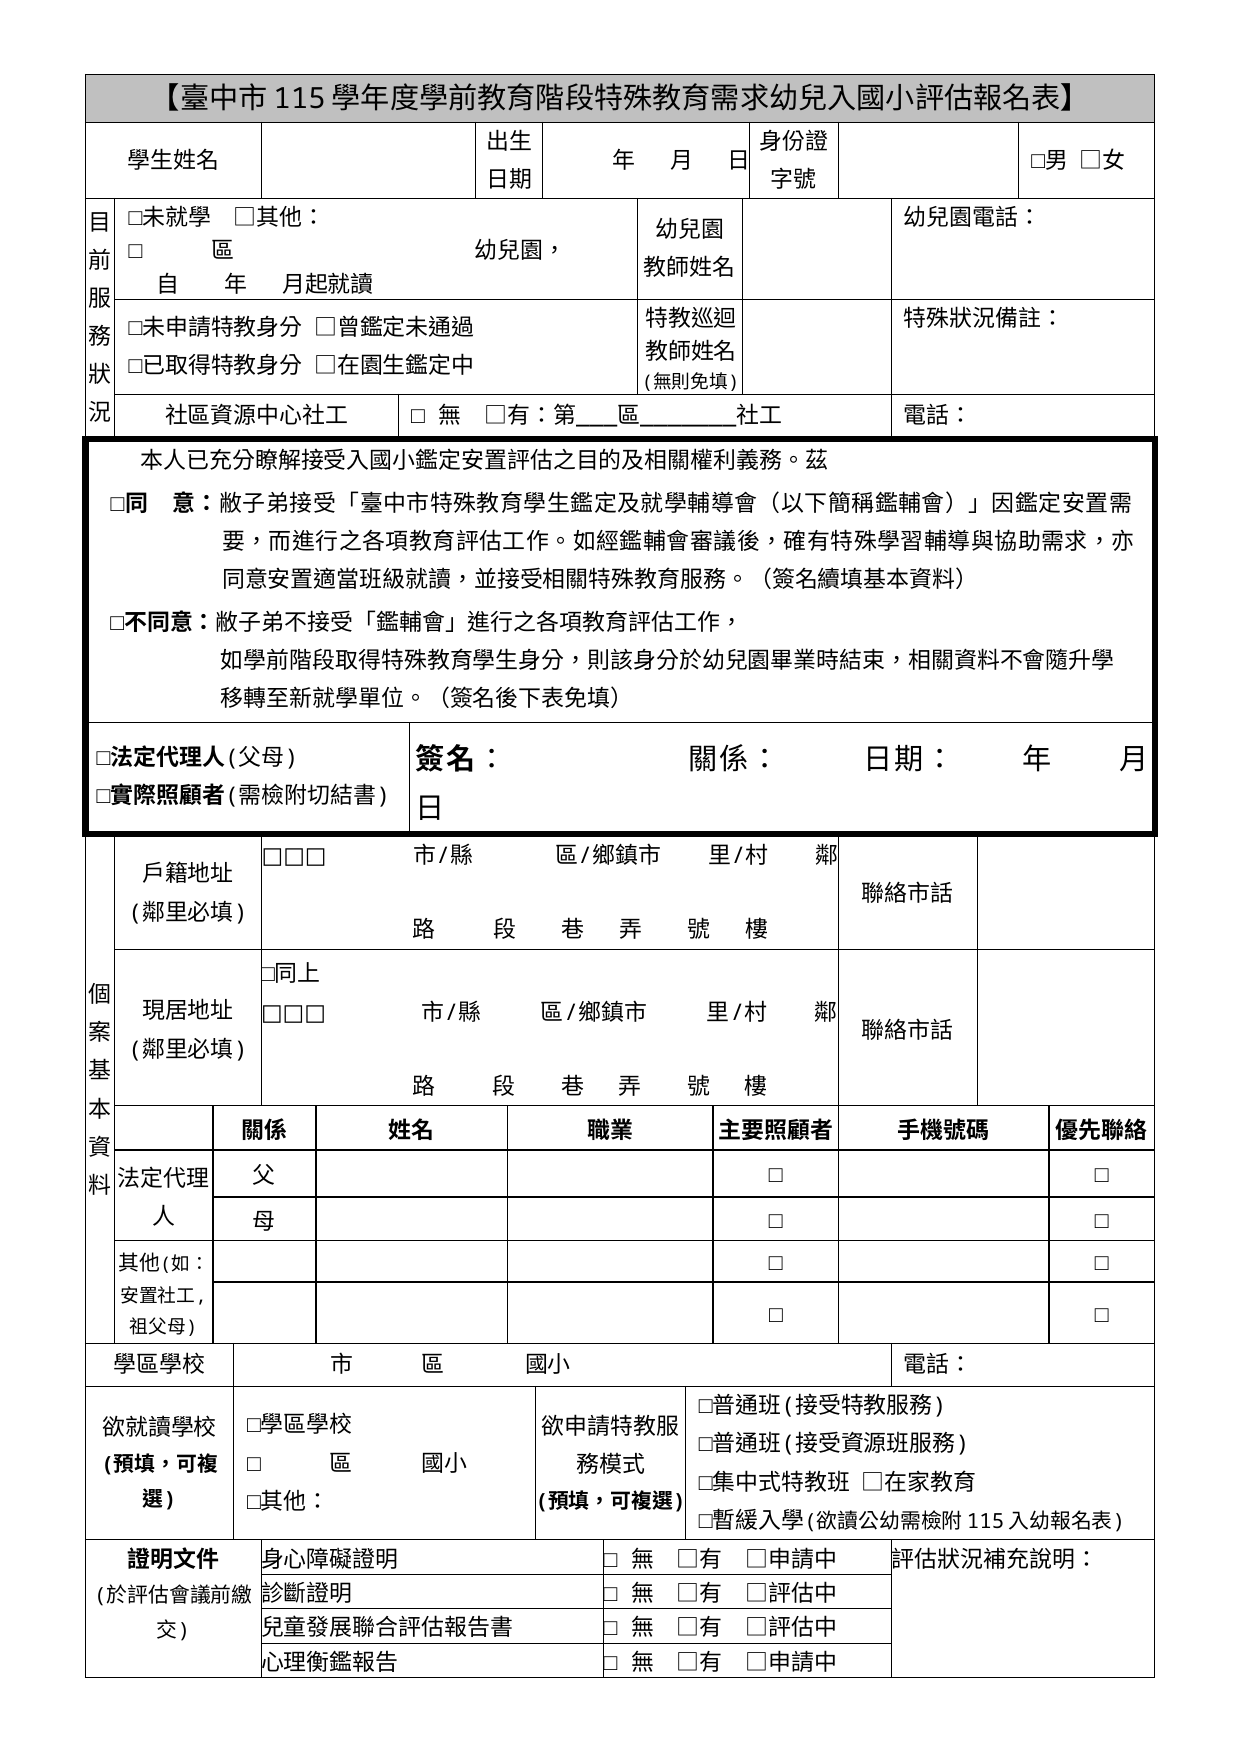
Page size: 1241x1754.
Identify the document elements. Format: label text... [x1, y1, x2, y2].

table_cell [317, 1151, 507, 1196]
table_cell 父 [214, 1151, 315, 1196]
table_cell □ [714, 1151, 838, 1196]
table_cell 本人已充分瞭解接受入國小鑑定安置評估之目的及相關權利義務。茲 [89, 442, 1152, 484]
table_cell 特教巡迴 教師姓名 (無則免填) [638, 300, 742, 393]
table_cell 市 區 國小 [234, 1344, 891, 1386]
table_cell □未申請特教身分 □曾鑑定未通過 □已取得特教身分 □在園生鑑定中 [115, 300, 637, 393]
table_cell [839, 1283, 1048, 1343]
table_cell [978, 837, 1154, 949]
table_cell □ [714, 1241, 838, 1281]
table_cell 戶籍地址 (鄰里必填) [115, 837, 261, 949]
table_cell 目 前 服 務 狀 況 [86, 199, 114, 436]
table_cell 其他(如：安置社工,祖父母) [115, 1241, 212, 1343]
table_cell 特殊狀況備註： [892, 300, 1154, 393]
table_cell □ [1050, 1198, 1154, 1240]
table_cell 身心障礙證明 [262, 1540, 603, 1574]
table_cell 現居地址 (鄰里必填) [115, 950, 261, 1105]
table_cell [115, 1106, 212, 1149]
table_cell 優先聯絡 [1050, 1106, 1154, 1149]
table_cell [262, 123, 475, 198]
table_cell [508, 1151, 712, 1196]
table_cell [743, 300, 891, 393]
table_cell □學區學校 □ 區 國小 □其他： [234, 1387, 535, 1539]
table_cell □□□ 市/縣 區/鄉鎮市 里/村 鄰 路 段 巷 弄 號 樓 [262, 837, 838, 949]
table_cell 關係 [214, 1106, 315, 1149]
table_header 【臺中市115學年度學前教育階段特殊教育需求幼兒入國小評估報名表】 [86, 75, 1154, 122]
table_cell □同 意：敝子弟接受「臺中市特殊教育學生鑑定及就學輔導會（以下簡稱鑑輔會）」因鑑定安置需要，而進行之各項教育評估工作。如經鑑輔會審議後，確有特殊學習輔導與協助需求，亦同意安置適當班級就讀，並接受相關特殊教育服務。（簽名續填基本資料） [89, 485, 1152, 603]
table_cell 個 案 基 本 資 料 [86, 837, 114, 1343]
table_cell □ [1050, 1283, 1154, 1343]
table_cell [839, 1241, 1048, 1281]
table_cell 聯絡市話 [839, 837, 977, 949]
table_cell 證明文件 (於評估會議前繳交) [86, 1540, 261, 1677]
table_cell 心理衡鑑報告 [262, 1644, 603, 1677]
table_cell 電話： [892, 1344, 1154, 1386]
table_cell 欲就讀學校 (預填，可複選) [86, 1387, 233, 1539]
table_cell 評估狀況補充說明： [892, 1540, 1154, 1677]
table_cell □ [714, 1283, 838, 1343]
table_cell 幼兒園電話： [892, 199, 1154, 299]
table_cell 主要照顧者 [714, 1106, 838, 1149]
table_cell 診斷證明 [262, 1575, 603, 1608]
table_cell 法定代理人 [115, 1151, 212, 1240]
table_cell 學區學校 [86, 1344, 233, 1386]
table_cell [743, 199, 891, 299]
table_cell □普通班(接受特教服務) □普通班(接受資源班服務) □集中式特教班 □在家教育 □暫緩入學(欲讀公幼需檢附115入幼報名表) [686, 1387, 1154, 1539]
table_cell [508, 1198, 712, 1240]
table_cell 年 月 日 [543, 123, 749, 198]
table_cell □ 無 □有：第___區_______社工 [399, 395, 891, 436]
table_cell □ [1050, 1241, 1154, 1281]
table_cell 幼兒園 教師姓名 [638, 199, 742, 299]
table_cell □未就學 □其他： □ 區 幼兒園， 自 年 月起就讀 [115, 199, 637, 299]
table_cell 學生姓名 [86, 123, 261, 198]
table_cell 出生日期 [476, 123, 542, 198]
table_cell [839, 1198, 1048, 1240]
table_cell □ [1050, 1151, 1154, 1196]
table_cell [317, 1198, 507, 1240]
table_cell 社區資源中心社工 [115, 395, 398, 436]
table_cell 聯絡市話 [839, 950, 977, 1105]
table_cell □ 無 □有 □申請中 [604, 1540, 891, 1574]
table_cell [978, 950, 1154, 1105]
table_cell □法定代理人(父母) □實際照顧者(需檢附切結書) [89, 723, 409, 831]
table_cell [508, 1283, 712, 1343]
table_cell □同上 □□□ 市/縣 區/鄉鎮市 里/村 鄰 路 段 巷 弄 號 樓 [262, 950, 838, 1105]
table_cell 簽名： 關係： 日期： 年 月 日 [410, 723, 1152, 831]
table_cell 身份證字號 [750, 123, 838, 198]
table_cell 兒童發展聯合評估報告書 [262, 1609, 603, 1642]
table_cell 母 [214, 1198, 315, 1240]
table_cell [508, 1241, 712, 1281]
table_cell [214, 1283, 315, 1343]
table_cell 姓名 [317, 1106, 507, 1149]
table_cell □ [714, 1198, 838, 1240]
table_cell 職業 [508, 1106, 712, 1149]
table_cell □ 無 □有 □評估中 [604, 1575, 891, 1608]
table_cell [317, 1283, 507, 1343]
table_cell 電話： [892, 395, 1154, 436]
table_cell □ 無 □有 □申請中 [604, 1644, 891, 1677]
table_cell [839, 123, 1018, 198]
table_cell [317, 1241, 507, 1281]
table_cell [839, 1151, 1048, 1196]
table_cell □不同意：敝子弟不接受「鑑輔會」進行之各項教育評估工作， 如學前階段取得特殊教育學生身分，則該身分於幼兒園畢業時結束，相關資料不會隨升學移轉至新就學單位。（簽名後下表免填） [89, 604, 1152, 722]
table_cell 手機號碼 [839, 1106, 1048, 1149]
table_cell [214, 1241, 315, 1281]
table_cell □男 □女 [1019, 123, 1154, 198]
table_cell □ 無 □有 □評估中 [604, 1609, 891, 1642]
table_cell 欲申請特教服務模式 (預填，可複選) [536, 1387, 685, 1539]
